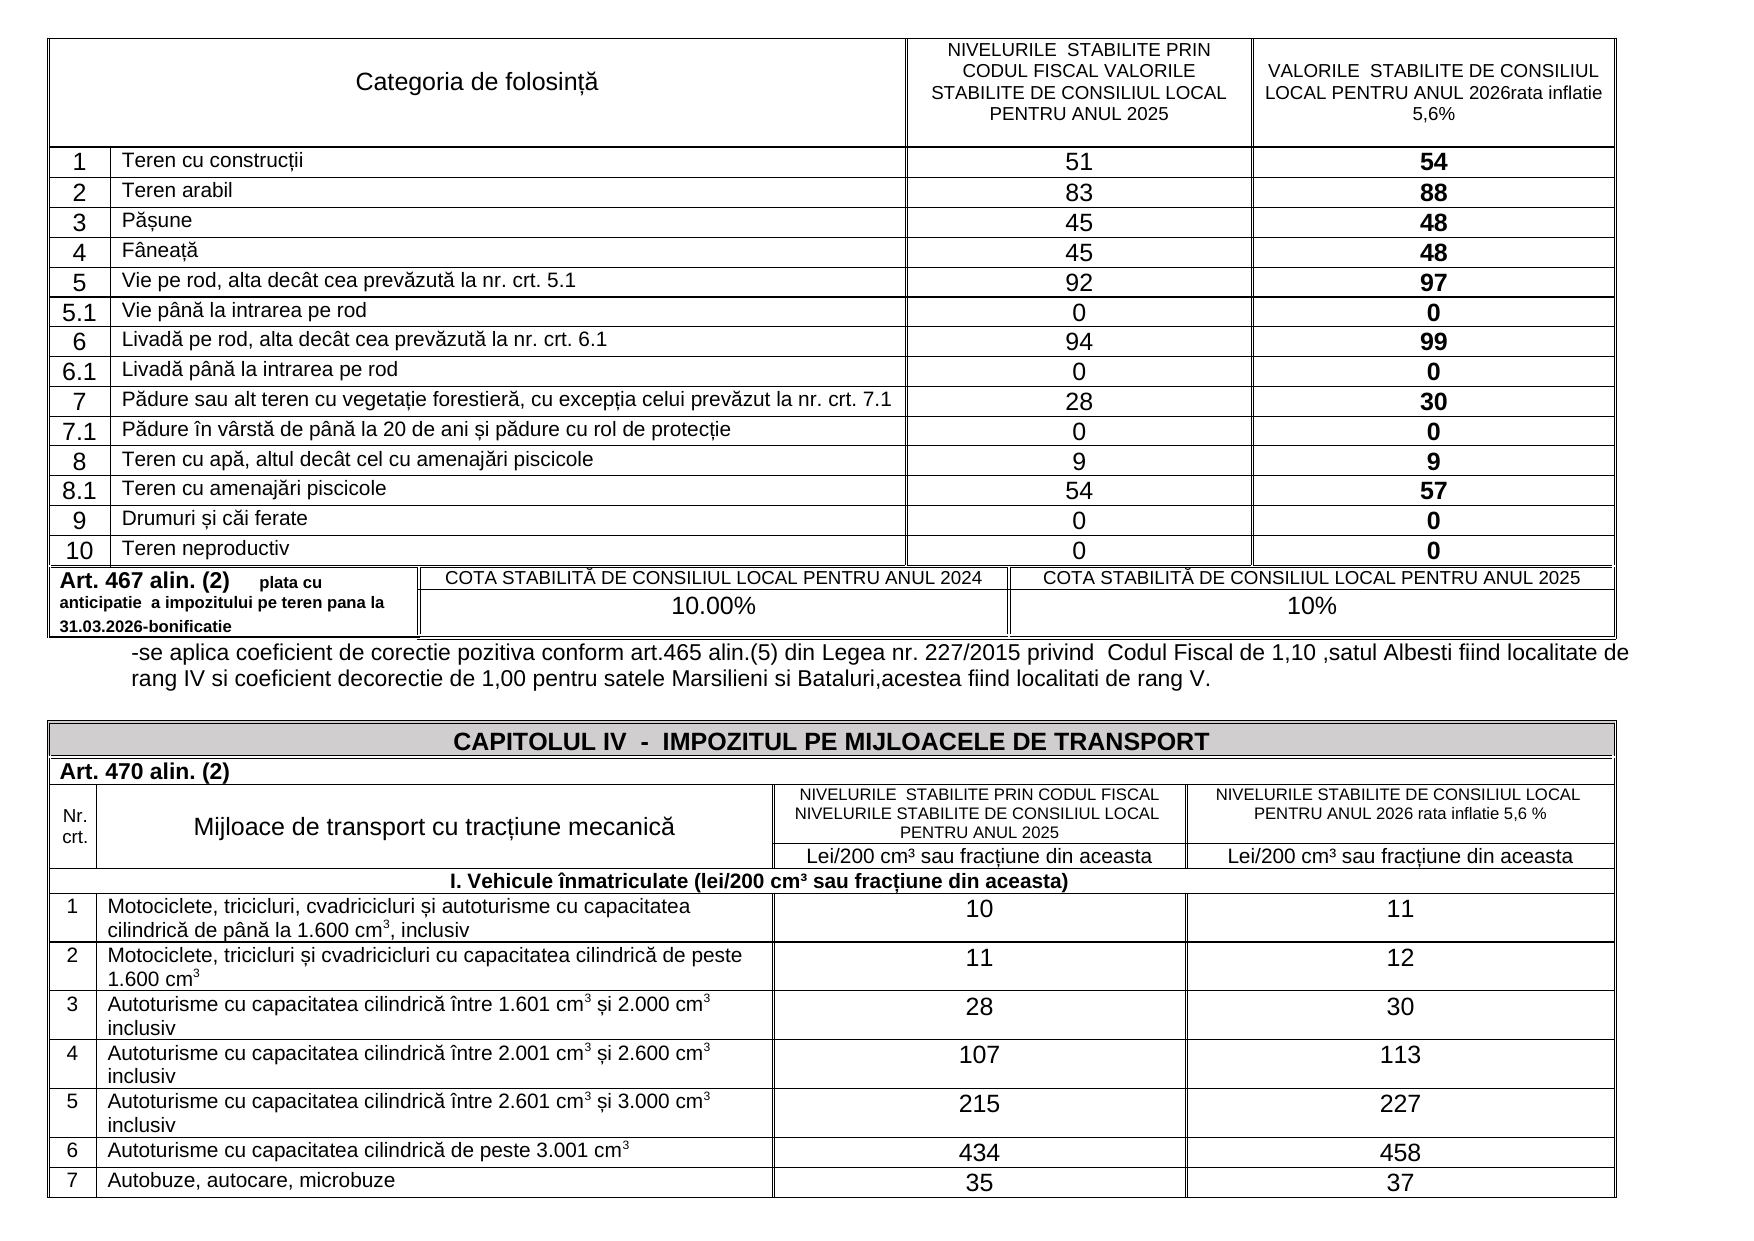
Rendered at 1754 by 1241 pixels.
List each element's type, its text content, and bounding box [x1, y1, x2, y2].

table_cell Motociclete, tricicluri, cvadricicluri și autoturisme cu capacitatea cilindrică de până la 1.600 cm3, inclusiv [97, 894, 772, 941]
table_cell COTA STABILITĂ DE CONSILIUL LOCAL PENTRU ANUL 2024 [421, 568, 1007, 588]
table_cell Livadă până la intrarea pe rod [111, 357, 905, 386]
table_cell 11 [1188, 894, 1614, 941]
text -se aplica coeficient de corectie pozitiva conform art.465 alin.(5) din Legea nr. 227/2015 privind Codul Fiscal de 1,10 ,satul Albesti fiind localitate de rang IV si coeficient decorectie de 1,00 pentru satele Marsilieni si Bataluri,acestea fiind localitati de rang V. [131, 639, 1679, 691]
table_cell 35 [775, 1168, 1185, 1197]
table_cell 0 [908, 417, 1251, 445]
table_cell Teren arabil [111, 178, 905, 207]
table_cell Pășune [111, 208, 905, 237]
table_cell 107 [775, 1040, 1185, 1088]
table_cell 0 [908, 298, 1251, 326]
table_cell 6 [50, 1138, 96, 1167]
table_cell 83 [908, 178, 1251, 207]
table_cell 57 [1254, 476, 1614, 505]
table_cell 4 [50, 1040, 96, 1088]
table_cell 1 [50, 148, 110, 177]
table_cell Mijloace de transport cu tracțiune mecanică [97, 785, 772, 867]
table_cell 94 [908, 327, 1251, 356]
table_cell VALORILE STABILITE DE CONSILIUL LOCAL PENTRU ANUL 2026rata inflatie 5,6% [1254, 39, 1614, 146]
table_cell 2 [50, 943, 96, 990]
table_cell 0 [908, 357, 1251, 386]
table_cell Vie pe rod, alta decât cea prevăzută la nr. crt. 5.1 [111, 268, 905, 296]
table_cell Art. 467 alin. (2) plata cu anticipatie a impozitului pe teren pana la 31.03.2026-bonificatie [48, 565, 418, 636]
table_cell Teren cu amenajări piscicole [111, 476, 905, 505]
table_cell 28 [775, 991, 1185, 1039]
table_cell 37 [1188, 1168, 1614, 1197]
table_cell 28 [908, 387, 1251, 416]
table_cell 30 [1254, 387, 1614, 416]
table_cell 45 [908, 238, 1251, 267]
table_cell I. Vehicule înmatriculate (lei/200 cm³ sau fracțiune din aceasta) [50, 869, 1614, 892]
table_cell COTA STABILITĂ DE CONSILIUL LOCAL PENTRU ANUL 2025 [1011, 565, 1615, 588]
table_cell 5.1 [50, 298, 110, 326]
table_cell 0 [1254, 506, 1614, 535]
table_cell 48 [1254, 238, 1614, 267]
table_cell 5 [50, 268, 110, 296]
table_cell 7.1 [50, 417, 110, 445]
table_cell Nr. crt. [50, 785, 96, 867]
table_cell 10 [775, 894, 1185, 941]
table_cell 54 [1254, 148, 1614, 177]
table_cell 54 [908, 476, 1251, 505]
table_cell 0 [908, 506, 1251, 535]
table_cell 10 [50, 536, 110, 564]
table_cell 97 [1254, 268, 1614, 296]
table_cell 51 [908, 148, 1251, 177]
table_cell Drumuri și căi ferate [111, 506, 905, 535]
table_cell 7 [50, 1168, 96, 1197]
table_cell NIVELURILE STABILITE PRIN CODUL FISCAL VALORILE STABILITE DE CONSILIUL LOCAL PENTRU ANUL 2025 [908, 39, 1251, 146]
table_cell 7 [50, 387, 110, 416]
table_cell Livadă pe rod, alta decât cea prevăzută la nr. crt. 6.1 [111, 327, 905, 356]
table_cell Teren neproductiv [111, 536, 905, 564]
table_cell 0 [1254, 298, 1614, 326]
table_cell 9 [50, 506, 110, 535]
table_cell Categoria de folosință [50, 39, 905, 146]
table_cell 0 [908, 536, 1251, 564]
table_cell 9 [1254, 446, 1614, 475]
table_cell 11 [775, 943, 1185, 990]
table_cell Lei/200 cm³ sau fracțiune din aceasta [775, 844, 1185, 867]
table_cell 4 [50, 238, 110, 267]
table_cell 1 [50, 894, 96, 941]
table_cell Motociclete, tricicluri și cvadricicluri cu capacitatea cilindrică de peste 1.600 cm3 [97, 943, 772, 990]
table_cell Teren cu construcții [111, 148, 905, 177]
table_cell 6 [50, 327, 110, 356]
table_cell Autoturisme cu capacitatea cilindrică între 2.601 cm3 și 3.000 cm3 inclusiv [97, 1089, 772, 1137]
table_cell NIVELURILE STABILITE PRIN CODUL FISCAL NIVELURILE STABILITE DE CONSILIUL LOCAL PENTRU ANUL 2025 [775, 785, 1185, 842]
table_cell NIVELURILE STABILITE DE CONSILIUL LOCAL PENTRU ANUL 2026 rata inflatie 5,6 % [1188, 785, 1614, 842]
table_cell 0 [1254, 536, 1614, 564]
table_cell 2 [50, 178, 110, 207]
table_cell 10% [1009, 590, 1614, 636]
table_cell Autoturisme cu capacitatea cilindrică între 2.001 cm3 și 2.600 cm3 inclusiv [97, 1040, 772, 1088]
table_cell Pădure sau alt teren cu vegetație forestieră, cu excepția celui prevăzut la nr. crt. 7.1 [111, 387, 905, 416]
table_cell 0 [1254, 417, 1614, 445]
table_cell Autobuze, autocare, microbuze [97, 1168, 772, 1197]
table_cell 48 [1254, 208, 1614, 237]
table_cell Autoturisme cu capacitatea cilindrică între 1.601 cm3 și 2.000 cm3 inclusiv [97, 991, 772, 1039]
table_cell 434 [775, 1138, 1185, 1167]
table_cell Vie până la intrarea pe rod [111, 298, 905, 326]
table_cell 113 [1188, 1040, 1614, 1088]
table_cell 227 [1188, 1089, 1614, 1137]
table_cell 10.00% [419, 590, 1008, 636]
table_cell 99 [1254, 327, 1614, 356]
table_cell 12 [1188, 943, 1614, 990]
table_cell Fâneață [111, 238, 905, 267]
table_cell 0 [1254, 357, 1614, 386]
table_cell Lei/200 cm³ sau fracțiune din aceasta [1188, 844, 1614, 867]
table_cell 3 [50, 991, 96, 1039]
table_cell 88 [1254, 178, 1614, 207]
table_cell 458 [1188, 1138, 1614, 1167]
table_cell 8 [50, 446, 110, 475]
table_cell Pădure în vârstă de până la 20 de ani și pădure cu rol de protecție [111, 417, 905, 445]
table_cell Teren cu apă, altul decât cel cu amenajări piscicole [111, 446, 905, 475]
table_header CAPITOLUL IV - IMPOZITUL PE MIJLOACELE DE TRANSPORT [50, 724, 1614, 755]
table_cell 9 [908, 446, 1251, 475]
table_cell 30 [1188, 991, 1614, 1039]
table_cell 215 [775, 1089, 1185, 1137]
table_cell 45 [908, 208, 1251, 237]
table_cell 3 [50, 208, 110, 237]
table_cell Autoturisme cu capacitatea cilindrică de peste 3.001 cm3 [97, 1138, 772, 1167]
table_cell Art. 470 alin. (2) [48, 755, 1615, 784]
table_cell 5 [50, 1089, 96, 1137]
table_cell 92 [908, 268, 1251, 296]
table_cell 8.1 [50, 476, 110, 505]
table_cell 6.1 [50, 357, 110, 386]
